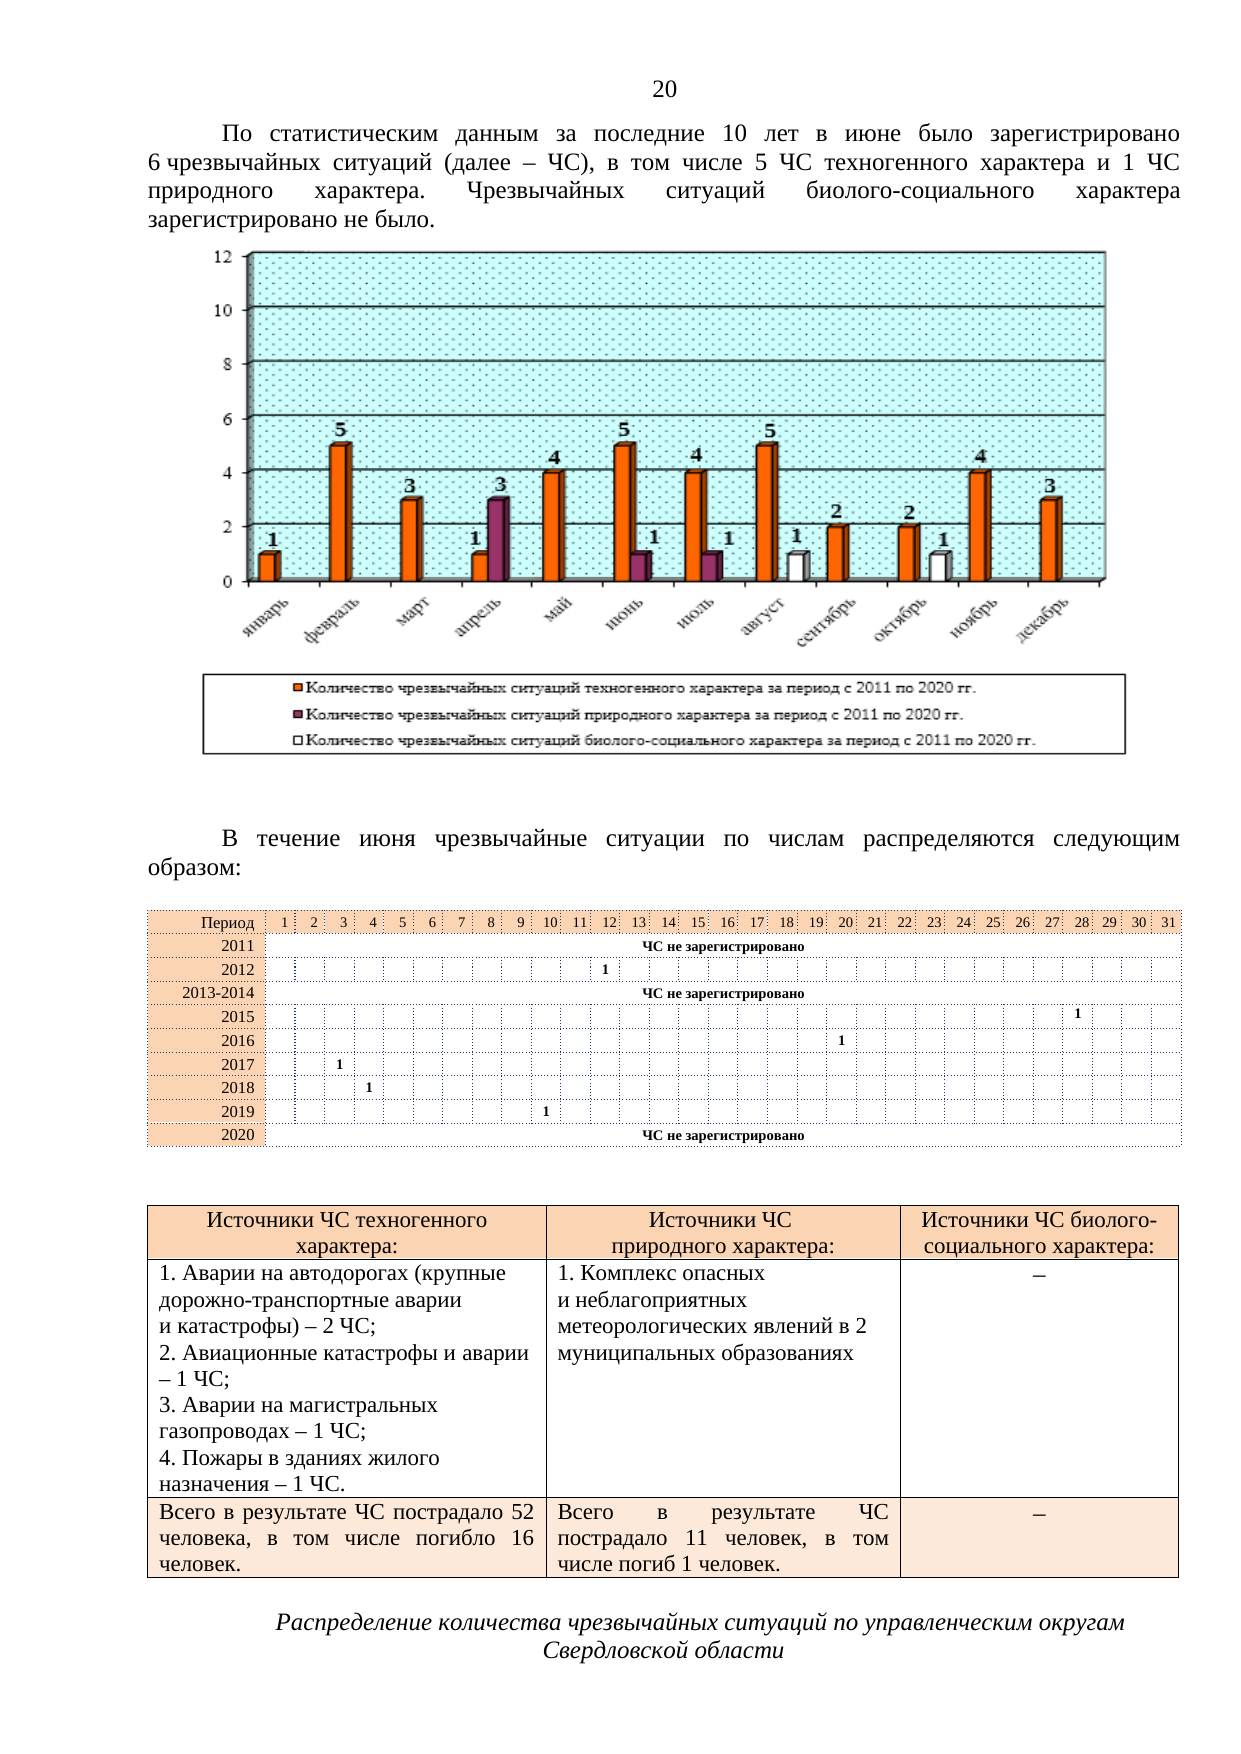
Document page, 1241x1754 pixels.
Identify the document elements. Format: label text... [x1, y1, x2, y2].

table_cell [590, 1052, 620, 1075]
table_header 15 [679, 910, 708, 933]
table_cell [1033, 1099, 1063, 1122]
table_cell [1033, 957, 1063, 981]
table_cell [1122, 1028, 1151, 1052]
table_cell [561, 1052, 590, 1075]
table_cell [856, 1052, 886, 1075]
table_cell [974, 1075, 1004, 1099]
table_header 12 [590, 910, 620, 933]
table_cell [472, 1099, 502, 1122]
table_cell [620, 1052, 649, 1075]
table_header 6 [413, 910, 443, 933]
table_cell [679, 1028, 708, 1052]
table_cell [1033, 1004, 1063, 1028]
table_cell 1 [590, 957, 620, 981]
table_cell [974, 1052, 1004, 1075]
table_cell [1151, 1004, 1181, 1028]
table_cell [709, 1099, 738, 1122]
table_header 25 [974, 910, 1004, 933]
table_cell [1092, 1004, 1122, 1028]
table_cell [915, 1075, 945, 1099]
table_header 20 [827, 910, 856, 933]
table_cell [502, 1052, 531, 1075]
table_header 2 [295, 910, 324, 933]
table_cell [886, 1004, 915, 1028]
table_cell [1033, 1075, 1063, 1099]
table_cell [886, 1075, 915, 1099]
table_cell [915, 957, 945, 981]
table_cell [295, 1028, 324, 1052]
table_header 26 [1004, 910, 1033, 933]
table_cell [974, 1099, 1004, 1122]
table_header Период [148, 910, 265, 933]
table_cell [1092, 1099, 1122, 1122]
table_cell [856, 1099, 886, 1122]
table_header 17 [738, 910, 767, 933]
table_cell [945, 1052, 974, 1075]
table_cell [827, 1099, 856, 1122]
table_cell [768, 1004, 797, 1028]
table_cell [620, 1004, 649, 1028]
table_cell [974, 1004, 1004, 1028]
table_cell [531, 1075, 561, 1099]
table_cell [384, 1004, 413, 1028]
table_cell [384, 1075, 413, 1099]
table_cell [1092, 1075, 1122, 1099]
table_cell [413, 1004, 443, 1028]
table_cell [325, 957, 354, 981]
table_cell [325, 1028, 354, 1052]
table_cell [620, 1099, 649, 1122]
table_header 24 [945, 910, 974, 933]
table_cell [265, 1004, 295, 1028]
table_cell 2019 [148, 1099, 265, 1122]
table_cell [915, 1028, 945, 1052]
table_cell [649, 1075, 679, 1099]
table_cell [413, 957, 443, 981]
table_cell [1122, 1052, 1151, 1075]
table_cell [797, 1028, 827, 1052]
table_cell [1122, 1004, 1151, 1028]
table_cell [1063, 1028, 1092, 1052]
table_header 30 [1122, 910, 1151, 933]
table_cell [620, 1028, 649, 1052]
table_cell [915, 1099, 945, 1122]
table_cell [797, 1004, 827, 1028]
table_cell [620, 1075, 649, 1099]
table_cell [413, 1028, 443, 1052]
table_cell [1063, 1075, 1092, 1099]
table_cell [827, 1052, 856, 1075]
table_cell 2012 [148, 957, 265, 981]
table_cell [856, 1028, 886, 1052]
table_cell – [901, 1260, 1178, 1497]
table_cell [384, 1099, 413, 1122]
text Распределение количества чрезвычайных ситуаций по управленческим округам Свердловской области [148, 1607, 1181, 1664]
table_cell [295, 1004, 324, 1028]
table_cell [472, 957, 502, 981]
table_cell [443, 957, 472, 981]
table_header Источники ЧС биолого-социального характера: [901, 1206, 1178, 1258]
table_cell [472, 1052, 502, 1075]
table_cell [974, 957, 1004, 981]
table_header 7 [443, 910, 472, 933]
table_cell [413, 1052, 443, 1075]
table_cell [1004, 1004, 1033, 1028]
table_cell [886, 1099, 915, 1122]
table_cell [295, 957, 324, 981]
table_cell [856, 1004, 886, 1028]
table_cell [738, 1099, 767, 1122]
table_cell [1004, 957, 1033, 981]
table_cell [502, 957, 531, 981]
table_cell [354, 1052, 383, 1075]
table_cell [679, 957, 708, 981]
table_cell 1 [531, 1099, 561, 1122]
table_cell [1092, 1028, 1122, 1052]
table_cell [827, 1075, 856, 1099]
table_cell [295, 1052, 324, 1075]
table_cell [827, 957, 856, 981]
table_cell [738, 1075, 767, 1099]
table_cell [649, 957, 679, 981]
table_cell [709, 1004, 738, 1028]
table_cell [738, 1052, 767, 1075]
table_cell [1063, 1052, 1092, 1075]
table_cell [768, 957, 797, 981]
table_header 28 [1063, 910, 1092, 933]
table_cell [738, 1004, 767, 1028]
table_cell [384, 957, 413, 981]
table_cell [768, 1075, 797, 1099]
table_cell 1 [354, 1075, 383, 1099]
table_cell [590, 1075, 620, 1099]
table_cell [265, 1099, 295, 1122]
table_cell [1151, 957, 1181, 981]
table_header 13 [620, 910, 649, 933]
table_cell [1063, 957, 1092, 981]
table_header 4 [354, 910, 383, 933]
table_cell [590, 1099, 620, 1122]
table_cell [797, 1075, 827, 1099]
table_cell [472, 1028, 502, 1052]
table_cell [709, 957, 738, 981]
table_cell [679, 1075, 708, 1099]
table_cell [561, 957, 590, 981]
table_cell [413, 1075, 443, 1099]
table_header 9 [502, 910, 531, 933]
table_cell [649, 1052, 679, 1075]
table_cell [1122, 1099, 1151, 1122]
table_cell 2011 [148, 933, 265, 957]
table_cell [620, 957, 649, 981]
table_cell [443, 1052, 472, 1075]
table_cell [1063, 1099, 1092, 1122]
table_cell [265, 1075, 295, 1099]
table_cell [709, 1052, 738, 1075]
table_cell [1122, 957, 1151, 981]
table_cell [856, 957, 886, 981]
table_cell [945, 1028, 974, 1052]
table_cell [886, 957, 915, 981]
table_header 5 [384, 910, 413, 933]
table_cell [1004, 1028, 1033, 1052]
text В течение июня чрезвычайные ситуации по числам распределяются следующим образом: [148, 823, 1181, 881]
table_cell [325, 1099, 354, 1122]
table_cell [797, 1099, 827, 1122]
table_cell [797, 1052, 827, 1075]
table_cell Всего в результате ЧС пострадало 52 человека, в том числе погибло 16 человек. [148, 1498, 546, 1577]
table_cell [709, 1075, 738, 1099]
table_cell – [901, 1498, 1178, 1577]
table_cell [679, 1052, 708, 1075]
table_cell [502, 1028, 531, 1052]
table_cell [886, 1028, 915, 1052]
table_cell [827, 1004, 856, 1028]
table_header 11 [561, 910, 590, 933]
table_header 29 [1092, 910, 1122, 933]
table_cell 1 [325, 1052, 354, 1075]
table_header 1 [265, 910, 295, 933]
table_cell [1004, 1099, 1033, 1122]
table_cell [679, 1099, 708, 1122]
table_cell 2016 [148, 1028, 265, 1052]
table_cell [856, 1075, 886, 1099]
table_cell [531, 1052, 561, 1075]
table_cell [590, 1028, 620, 1052]
table_cell [531, 1004, 561, 1028]
table_cell 2013-2014 [148, 981, 265, 1004]
table_cell [295, 1075, 324, 1099]
table_cell [649, 1004, 679, 1028]
table_header 23 [915, 910, 945, 933]
table_cell [679, 1004, 708, 1028]
table_cell [502, 1004, 531, 1028]
table_cell [443, 1028, 472, 1052]
table_cell 1. Аварии на автодорогах (крупные дорожно-транспортные аварии и катастрофы) – 2 ЧС; 2. Авиационные катастрофы и аварии – 1 ЧС; 3. Аварии на магистральных газопроводах – 1 ЧС; 4. Пожары в зданиях жилого назначения – 1 ЧС. [148, 1260, 546, 1497]
table_cell [768, 1028, 797, 1052]
table_cell [974, 1028, 1004, 1052]
table_cell ЧС не зарегистрировано [265, 933, 1181, 957]
table_cell [443, 1099, 472, 1122]
table_cell [738, 1028, 767, 1052]
table_cell [1033, 1052, 1063, 1075]
table_header 8 [472, 910, 502, 933]
table_cell [354, 1028, 383, 1052]
table_header Источники ЧС техногенного характера: [148, 1206, 546, 1258]
table_header 14 [649, 910, 679, 933]
table_cell [325, 1075, 354, 1099]
table_cell 2020 [148, 1123, 265, 1146]
table_cell [1151, 1028, 1181, 1052]
table_cell [1092, 1052, 1122, 1075]
table_cell [1151, 1052, 1181, 1075]
table_cell [886, 1052, 915, 1075]
table_cell [797, 957, 827, 981]
text По статистическим данным за последние 10 лет в июне было зарегистрировано 6 чрезвычайных ситуаций (далее – ЧС), в том числе 5 ЧС техногенного характера и 1 ЧС природного характера. Чрезвычайных ситуаций биолого-социального характера зарегистрировано не было. [148, 118, 1181, 233]
table_header 21 [856, 910, 886, 933]
table_cell [295, 1099, 324, 1122]
table_cell [768, 1099, 797, 1122]
table_cell [502, 1075, 531, 1099]
table_header 3 [325, 910, 354, 933]
table_cell [443, 1004, 472, 1028]
table_cell [945, 1075, 974, 1099]
table_cell 2017 [148, 1052, 265, 1075]
table_cell [915, 1052, 945, 1075]
table_cell [443, 1075, 472, 1099]
table_cell [738, 957, 767, 981]
table_cell [354, 957, 383, 981]
table_cell [561, 1099, 590, 1122]
table_cell [1151, 1099, 1181, 1122]
table_cell 1. Комплекс опасных и неблагоприятных метеорологических явлений в 2 муниципальных образованиях [547, 1260, 900, 1497]
table_header 27 [1033, 910, 1063, 933]
table_cell [915, 1004, 945, 1028]
table_cell [561, 1028, 590, 1052]
table_header 18 [768, 910, 797, 933]
table_cell [649, 1028, 679, 1052]
table_cell [1004, 1052, 1033, 1075]
table_cell [384, 1028, 413, 1052]
table_cell [1092, 957, 1122, 981]
table_cell [472, 1075, 502, 1099]
table_cell [590, 1004, 620, 1028]
table_cell [502, 1099, 531, 1122]
table_cell [945, 1099, 974, 1122]
table_cell [265, 957, 295, 981]
table_cell ЧС не зарегистрировано [265, 981, 1181, 1004]
table_cell [384, 1052, 413, 1075]
table_cell [649, 1099, 679, 1122]
table_cell [413, 1099, 443, 1122]
table_cell [709, 1028, 738, 1052]
table_cell [472, 1004, 502, 1028]
table_cell [531, 957, 561, 981]
table_cell [1122, 1075, 1151, 1099]
table_header 19 [797, 910, 827, 933]
table_cell 1 [827, 1028, 856, 1052]
table_header Источники ЧС природного характера: [547, 1206, 900, 1258]
table_cell [1004, 1075, 1033, 1099]
table_header 16 [709, 910, 738, 933]
table_cell [354, 1099, 383, 1122]
table_cell [945, 1004, 974, 1028]
table_cell 2015 [148, 1004, 265, 1028]
table_cell [561, 1004, 590, 1028]
table_cell [561, 1075, 590, 1099]
table_cell [354, 1004, 383, 1028]
table_cell [265, 1052, 295, 1075]
table_cell [265, 1028, 295, 1052]
table_header 10 [531, 910, 561, 933]
table_header 31 [1151, 910, 1181, 933]
table_cell [1033, 1028, 1063, 1052]
table_cell [768, 1052, 797, 1075]
table_cell ЧС не зарегистрировано [265, 1123, 1181, 1146]
table_cell [531, 1028, 561, 1052]
table_cell [945, 957, 974, 981]
table_cell 2018 [148, 1075, 265, 1099]
table_cell [325, 1004, 354, 1028]
table_cell Всего в результате ЧС пострадало 11 человек, в том числе погиб 1 человек. [547, 1498, 900, 1577]
table_cell [1151, 1075, 1181, 1099]
table_cell 1 [1063, 1004, 1092, 1028]
table_header 22 [886, 910, 915, 933]
